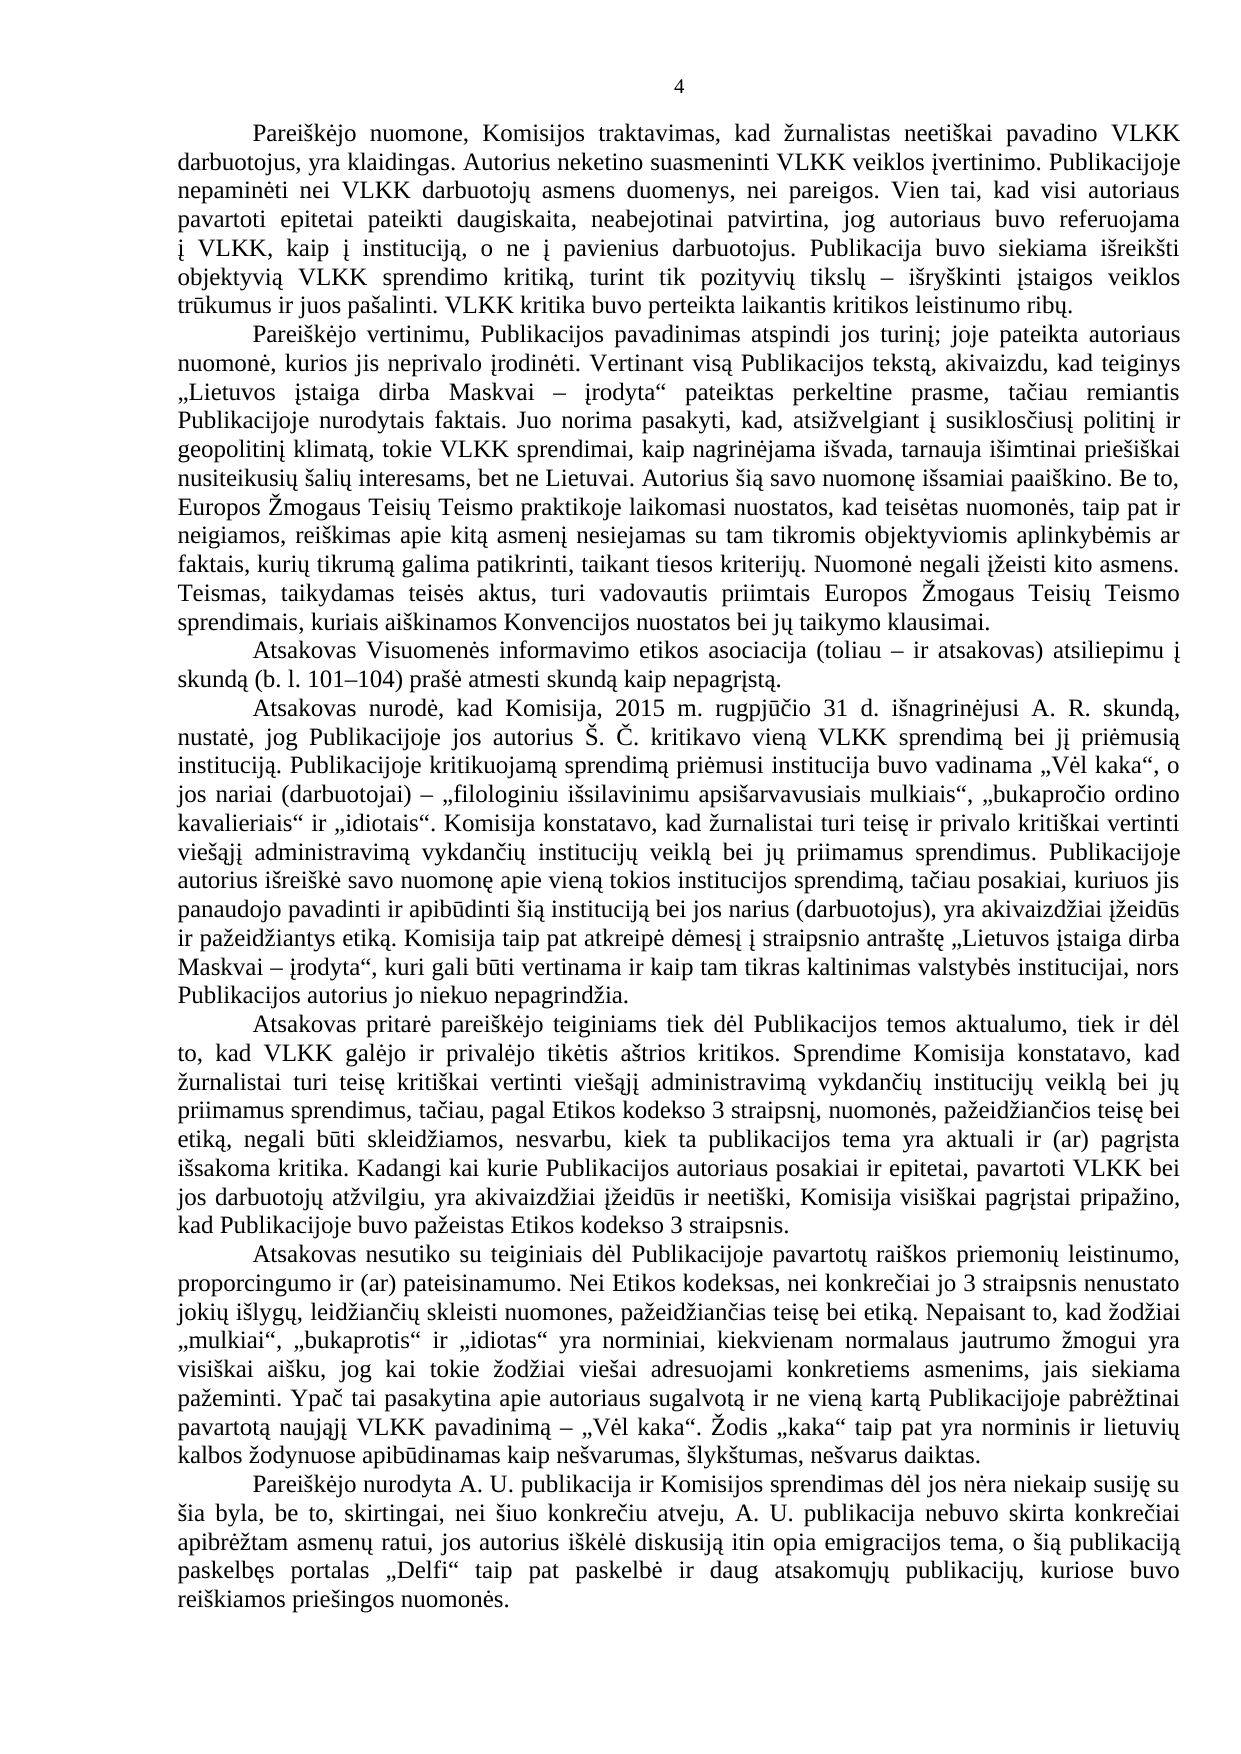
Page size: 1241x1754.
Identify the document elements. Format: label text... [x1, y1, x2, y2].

text Pareiškėjo nurodyta A. U. publikacija ir Komisijos sprendimas dėl jos nėra niekaip susiję su šia byla, be to, skirtingai, nei šiuo konkrečiu atveju, A. U. publikacija nebuvo skirta konkrečiai apibrėžtam asmenų ratui, jos autorius iškėlė diskusiją itin opia emigracijos tema, o šią publikaciją paskelbęs portalas „Delfi“ taip pat paskelbė ir daug atsakomųjų publikacijų, kuriose buvo reiškiamos priešingos nuomonės. [177, 1469, 1181, 1613]
text Atsakovas nurodė, kad Komisija, 2015 m. rugpjūčio 31 d. išnagrinėjusi A. R. skundą, nustatė, jog Publikacijoje jos autorius Š. Č. kritikavo vieną VLKK sprendimą bei jį priėmusią instituciją. Publikacijoje kritikuojamą sprendimą priėmusi institucija buvo vadinama „Vėl kaka“, o jos nariai (darbuotojai) – „filologiniu išsilavinimu apsišarvavusiais mulkiais“, „bukapročio ordino kavalieriais“ ir „idiotais“. Komisija konstatavo, kad žurnalistai turi teisę ir privalo kritiškai vertinti viešąjį administravimą vykdančių institucijų veiklą bei jų priimamus sprendimus. Publikacijoje autorius išreiškė savo nuomonę apie vieną tokios institucijos sprendimą, tačiau posakiai, kuriuos jis panaudojo pavadinti ir apibūdinti šią instituciją bei jos narius (darbuotojus), yra akivaizdžiai įžeidūs ir pažeidžiantys etiką. Komisija taip pat atkreipė dėmesį į straipsnio antraštę „Lietuvos įstaiga dirba Maskvai – įrodyta“, kuri gali būti vertinama ir kaip tam tikras kaltinimas valstybės institucijai, nors Publikacijos autorius jo niekuo nepagrindžia. [177, 693, 1181, 1009]
text Atsakovas Visuomenės informavimo etikos asociacija (toliau – ir atsakovas) atsiliepimu į skundą (b. l. 101–104) prašė atmesti skundą kaip nepagrįstą. [177, 636, 1181, 693]
text Atsakovas nesutiko su teiginiais dėl Publikacijoje pavartotų raiškos priemonių leistinumo, proporcingumo ir (ar) pateisinamumo. Nei Etikos kodeksas, nei konkrečiai jo 3 straipsnis nenustato jokių išlygų, leidžiančių skleisti nuomones, pažeidžiančias teisę bei etiką. Nepaisant to, kad žodžiai „mulkiai“, „bukaprotis“ ir „idiotas“ yra norminiai, kiekvienam normalaus jautrumo žmogui yra visiškai aišku, jog kai tokie žodžiai viešai adresuojami konkretiems asmenims, jais siekiama pažeminti. Ypač tai pasakytina apie autoriaus sugalvotą ir ne vieną kartą Publikacijoje pabrėžtinai pavartotą naująjį VLKK pavadinimą – „Vėl kaka“. Žodis „kaka“ taip pat yra norminis ir lietuvių kalbos žodynuose apibūdinamas kaip nešvarumas, šlykštumas, nešvarus daiktas. [177, 1239, 1181, 1469]
text Pareiškėjo nuomone, Komisijos traktavimas, kad žurnalistas neetiškai pavadino VLKK darbuotojus, yra klaidingas. Autorius neketino suasmeninti VLKK veiklos įvertinimo. Publikacijoje nepaminėti nei VLKK darbuotojų asmens duomenys, nei pareigos. Vien tai, kad visi autoriaus pavartoti epitetai pateikti daugiskaita, neabejotinai patvirtina, jog autoriaus buvo referuojama į VLKK, kaip į instituciją, o ne į pavienius darbuotojus. Publikacija buvo siekiama išreikšti objektyvią VLKK sprendimo kritiką, turint tik pozityvių tikslų – išryškinti įstaigos veiklos trūkumus ir juos pašalinti. VLKK kritika buvo perteikta laikantis kritikos leistinumo ribų. [177, 118, 1181, 319]
text Atsakovas pritarė pareiškėjo teiginiams tiek dėl Publikacijos temos aktualumo, tiek ir dėl to, kad VLKK galėjo ir privalėjo tikėtis aštrios kritikos. Sprendime Komisija konstatavo, kad žurnalistai turi teisę kritiškai vertinti viešąjį administravimą vykdančių institucijų veiklą bei jų priimamus sprendimus, tačiau, pagal Etikos kodekso 3 straipsnį, nuomonės, pažeidžiančios teisę bei etiką, negali būti skleidžiamos, nesvarbu, kiek ta publikacijos tema yra aktuali ir (ar) pagrįsta išsakoma kritika. Kadangi kai kurie Publikacijos autoriaus posakiai ir epitetai, pavartoti VLKK bei jos darbuotojų atžvilgiu, yra akivaizdžiai įžeidūs ir neetiški, Komisija visiškai pagrįstai pripažino, kad Publikacijoje buvo pažeistas Etikos kodekso 3 straipsnis. [177, 1009, 1181, 1239]
text Pareiškėjo vertinimu, Publikacijos pavadinimas atspindi jos turinį; joje pateikta autoriaus nuomonė, kurios jis neprivalo įrodinėti. Vertinant visą Publikacijos tekstą, akivaizdu, kad teiginys „Lietuvos įstaiga dirba Maskvai – įrodyta“ pateiktas perkeltine prasme, tačiau remiantis Publikacijoje nurodytais faktais. Juo norima pasakyti, kad, atsižvelgiant į susiklosčiusį politinį ir geopolitinį klimatą, tokie VLKK sprendimai, kaip nagrinėjama išvada, tarnauja išimtinai priešiškai nusiteikusių šalių interesams, bet ne Lietuvai. Autorius šią savo nuomonę išsamiai paaiškino. Be to, Europos Žmogaus Teisių Teismo praktikoje laikomasi nuostatos, kad teisėtas nuomonės, taip pat ir neigiamos, reiškimas apie kitą asmenį nesiejamas su tam tikromis objektyviomis aplinkybėmis ar faktais, kurių tikrumą galima patikrinti, taikant tiesos kriterijų. Nuomonė negali įžeisti kito asmens. Teismas, taikydamas teisės aktus, turi vadovautis priimtais Europos Žmogaus Teisių Teismo sprendimais, kuriais aiškinamos Konvencijos nuostatos bei jų taikymo klausimai. [177, 319, 1181, 636]
